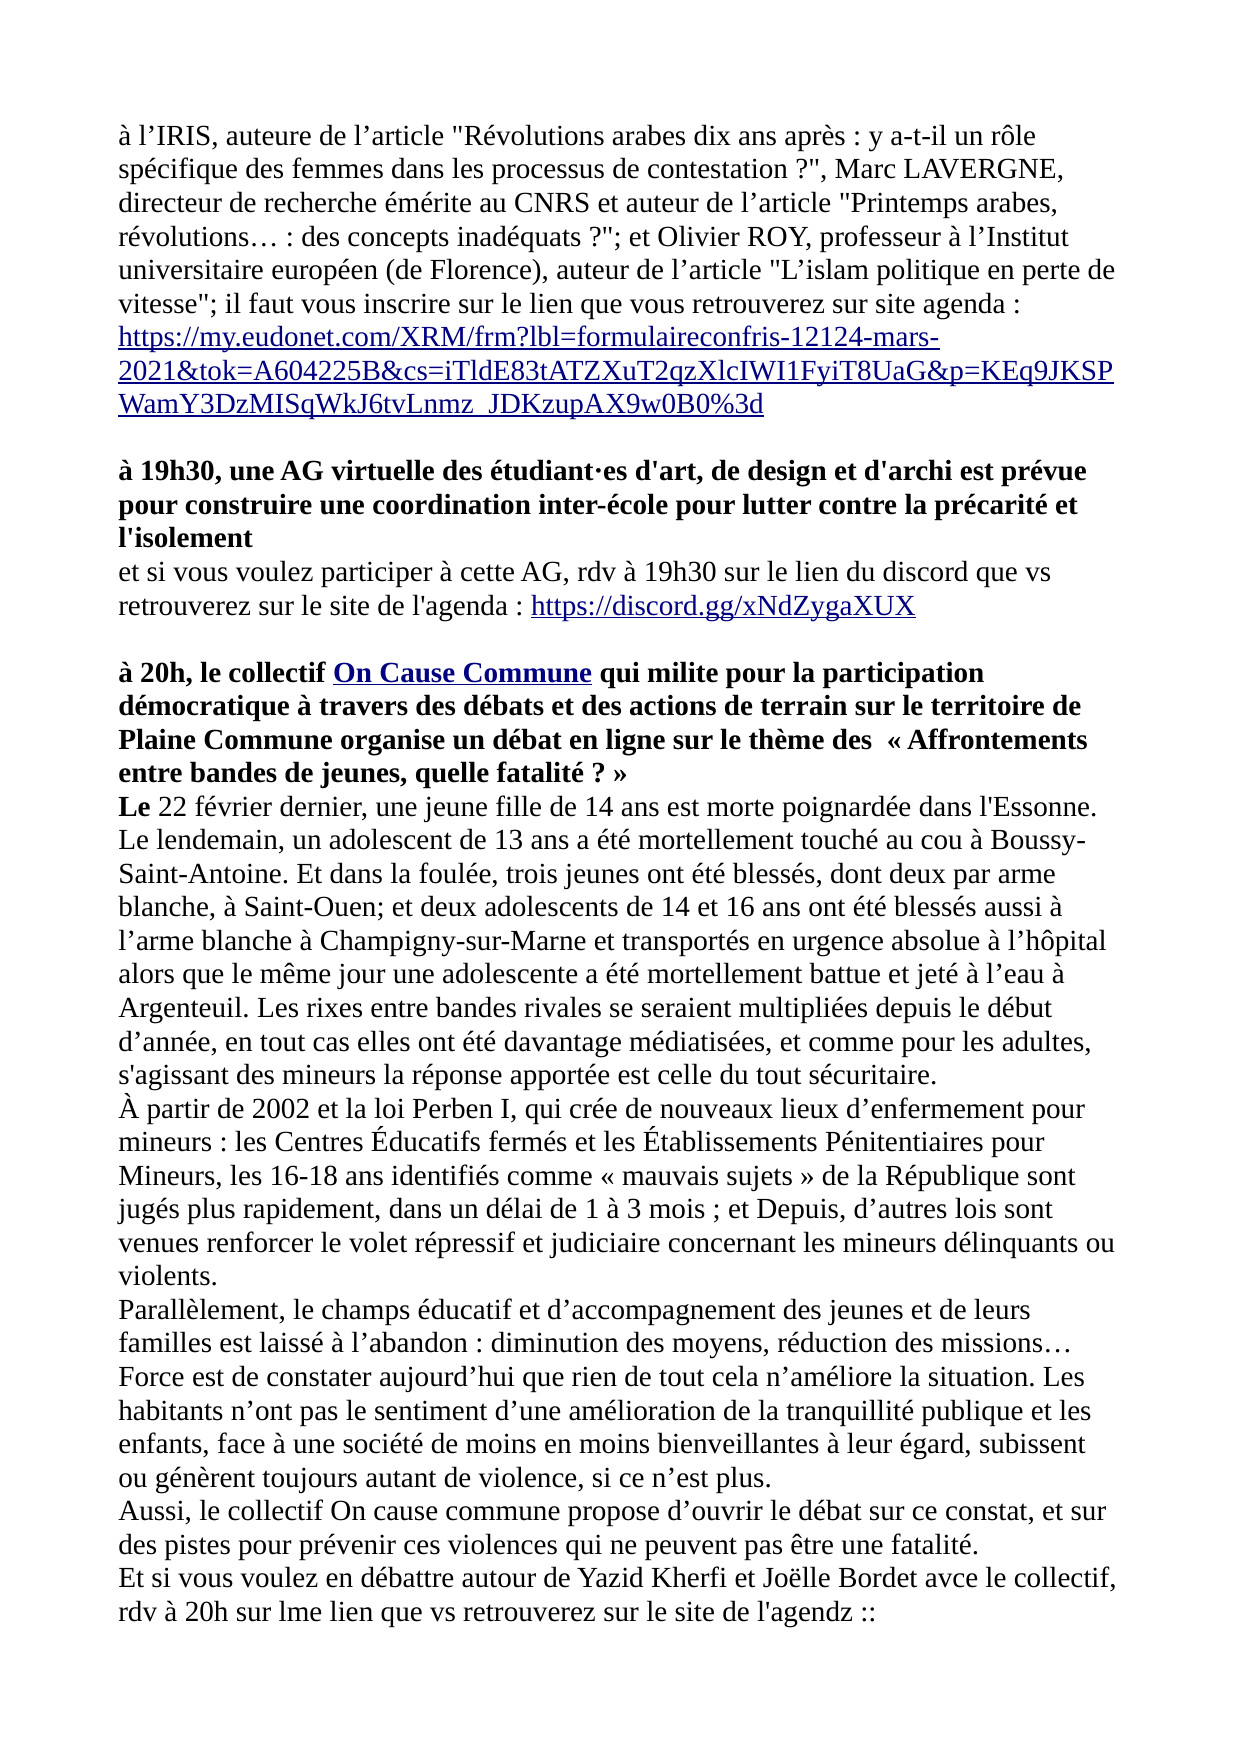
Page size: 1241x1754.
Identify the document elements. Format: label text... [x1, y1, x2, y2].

text Parallèlement, le champs éducatif et d’accompagnement des jeunes et de leurs familles est laissé à l’abandon : diminution des moyens, réduction des missions… Force est de constater aujourd’hui que rien de tout cela n’améliore la situation. Les habitants n’ont pas le sentiment d’une amélioration de la tranquillité publique et les enfants, face à une société de moins en moins bienveillantes à leur égard, subissent ou génèrent toujours autant de violence, si ce n’est plus. [118, 1292, 1122, 1493]
text À partir de 2002 et la loi Perben I, qui crée de nouveaux lieux d’enfermement pour mineurs : les Centres Éducatifs fermés et les Établissements Pénitentiaires pour Mineurs, les 16-18 ans identifiés comme « mauvais sujets » de la République sont jugés plus rapidement, dans un délai de 1 à 3 mois ; et Depuis, d’autres lois sont venues renforcer le volet répressif et judiciaire concernant les mineurs délinquants ou violents. [118, 1091, 1122, 1292]
text Et si vous voulez en débattre autour de Yazid Kherfi et Joëlle Bordet avce le collectif, rdv à 20h sur lme lien que vs retrouverez sur le site de l'agendz :: [118, 1560, 1122, 1627]
text Le 22 février dernier, une jeune fille de 14 ans est morte poignardée dans l'Essonne. Le lendemain, un adolescent de 13 ans a été mortellement touché au cou à Boussy-Saint-Antoine. Et dans la foulée, trois jeunes ont été blessés, dont deux par arme blanche, à Saint-Ouen; et deux adolescents de 14 et 16 ans ont été blessés aussi à l’arme blanche à Champigny-sur-Marne et transportés en urgence absolue à l’hôpital alors que le même jour une adolescente a été mortellement battue et jeté à l’eau à Argenteuil. Les rixes entre bandes rivales se seraient multipliées depuis le début d’année, en tout cas elles ont été davantage médiatisées, et comme pour les adultes, s'agissant des mineurs la réponse apportée est celle du tout sécuritaire. [118, 789, 1122, 1091]
text et si vous voulez participer à cette AG, rdv à 19h30 sur le lien du discord que vs retrouverez sur le site de l'agenda : https://discord.gg/xNdZygaXUX [118, 554, 1122, 621]
text Aussi, le collectif On cause commune propose d’ouvrir le débat sur ce constat, et sur des pistes pour prévenir ces violences qui ne peuvent pas être une fatalité. [118, 1493, 1122, 1560]
text à l’IRIS, auteure de l’article "Révolutions arabes dix ans après : y a-t-il un rôle spécifique des femmes dans les processus de contestation ?", Marc LAVERGNE, directeur de recherche émérite au CNRS et auteur de l’article "Printemps arabes, révolutions… : des concepts inadéquats ?"; et Olivier ROY, professeur à l’Institut universitaire européen (de Florence), auteur de l’article "L’islam politique en perte de vitesse"; il faut vous inscrire sur le lien que vous retrouverez sur site agenda : https://my.eudonet.com/XRM/frm?lbl=formulaireconfris-12124-mars-2021&tok=A604225B&cs=iTldE83tATZXuT2qzXlcIWI1FyiT8UaG&p=KEq9JKSPWamY3DzMISqWkJ6tvLnmz_JDKzupAX9w0B0%3d [118, 118, 1122, 420]
text à 20h, le collectif On Cause Commune qui milite pour la participation démocratique à travers des débats et des actions de terrain sur le territoire de Plaine Commune organise un débat en ligne sur le thème des « Affrontements entre bandes de jeunes, quelle fatalité ? » [118, 655, 1122, 789]
text à 19h30, une AG virtuelle des étudiant·es d'art, de design et d'archi est prévue pour construire une coordination inter-école pour lutter contre la précarité et l'isolement [118, 453, 1122, 554]
